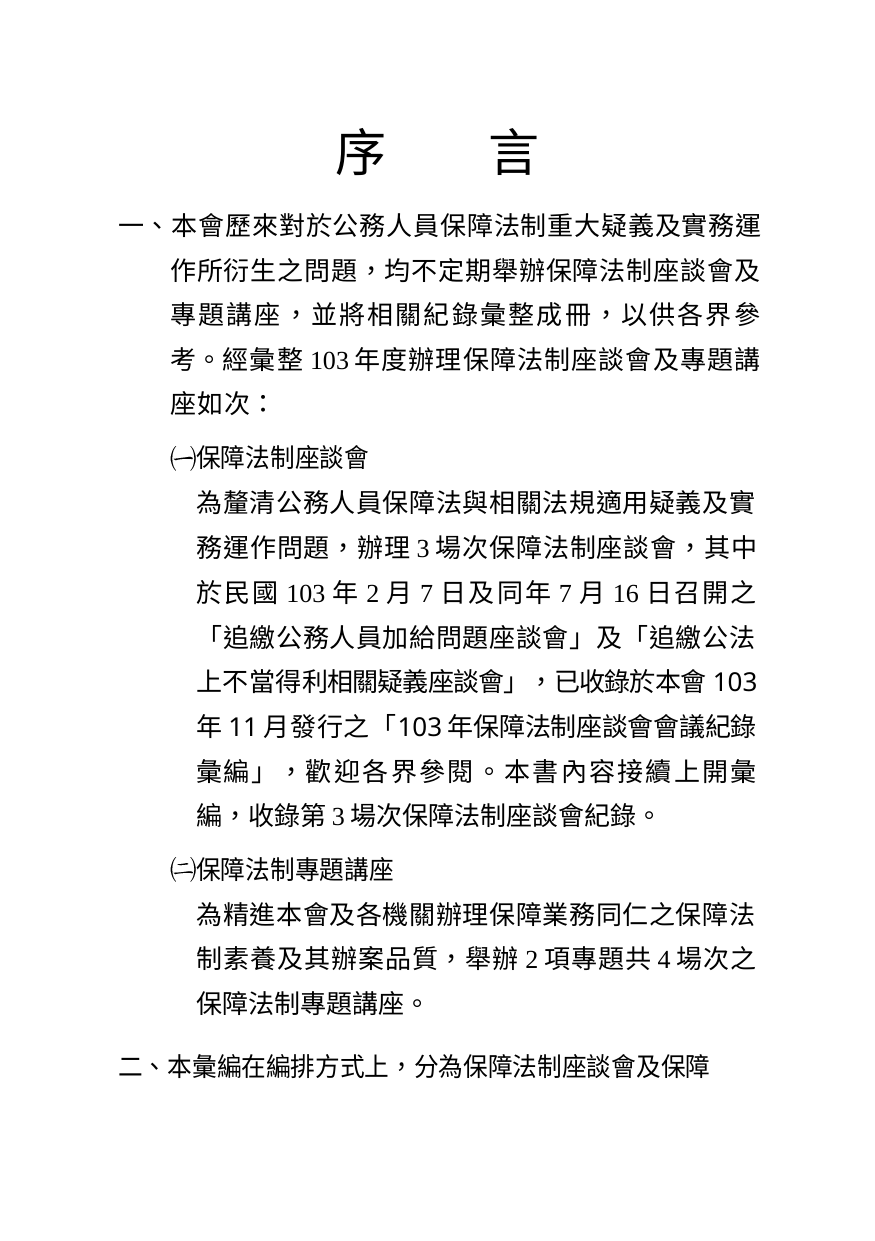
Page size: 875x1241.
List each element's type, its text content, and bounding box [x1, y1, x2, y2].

text 序 言 [104, 116, 770, 186]
text 保障法制座談會 [196, 440, 793, 476]
text 一、本會歷來對於公務人員保障法制重大疑義及實務運作所衍生之問題，均不定期舉辦保障法制座談會及專題講座，並將相關紀錄彙整成冊，以供各界參考。經彙整103年度辦理保障法制座談會及專題講座如次： [118, 207, 762, 422]
text 保障法制專題講座 [196, 852, 793, 887]
picture [170, 856, 196, 883]
text 為釐清公務人員保障法與相關法規適用疑義及實務運作問題，辦理3場次保障法制座談會，其中於民國103年2月7日及同年7月16日召開之「追繳公務人員加給問題座談會」及「追繳公法上不當得利相關疑義座談會」，已收錄於本會103年11月發行之「103年保障法制座談會會議紀錄彙編」，歡迎各界參閱。本書內容接續上開彙編，收錄第3場次保障法制座談會紀錄。 [196, 485, 757, 833]
picture [170, 445, 196, 472]
text 二、本彙編在編排方式上，分為保障法制座談會及保障 [118, 1049, 793, 1084]
text 為精進本會及各機關辦理保障業務同仁之保障法制素養及其辦案品質，舉辦2項專題共4場次之保障法制專題講座。 [196, 896, 757, 1021]
